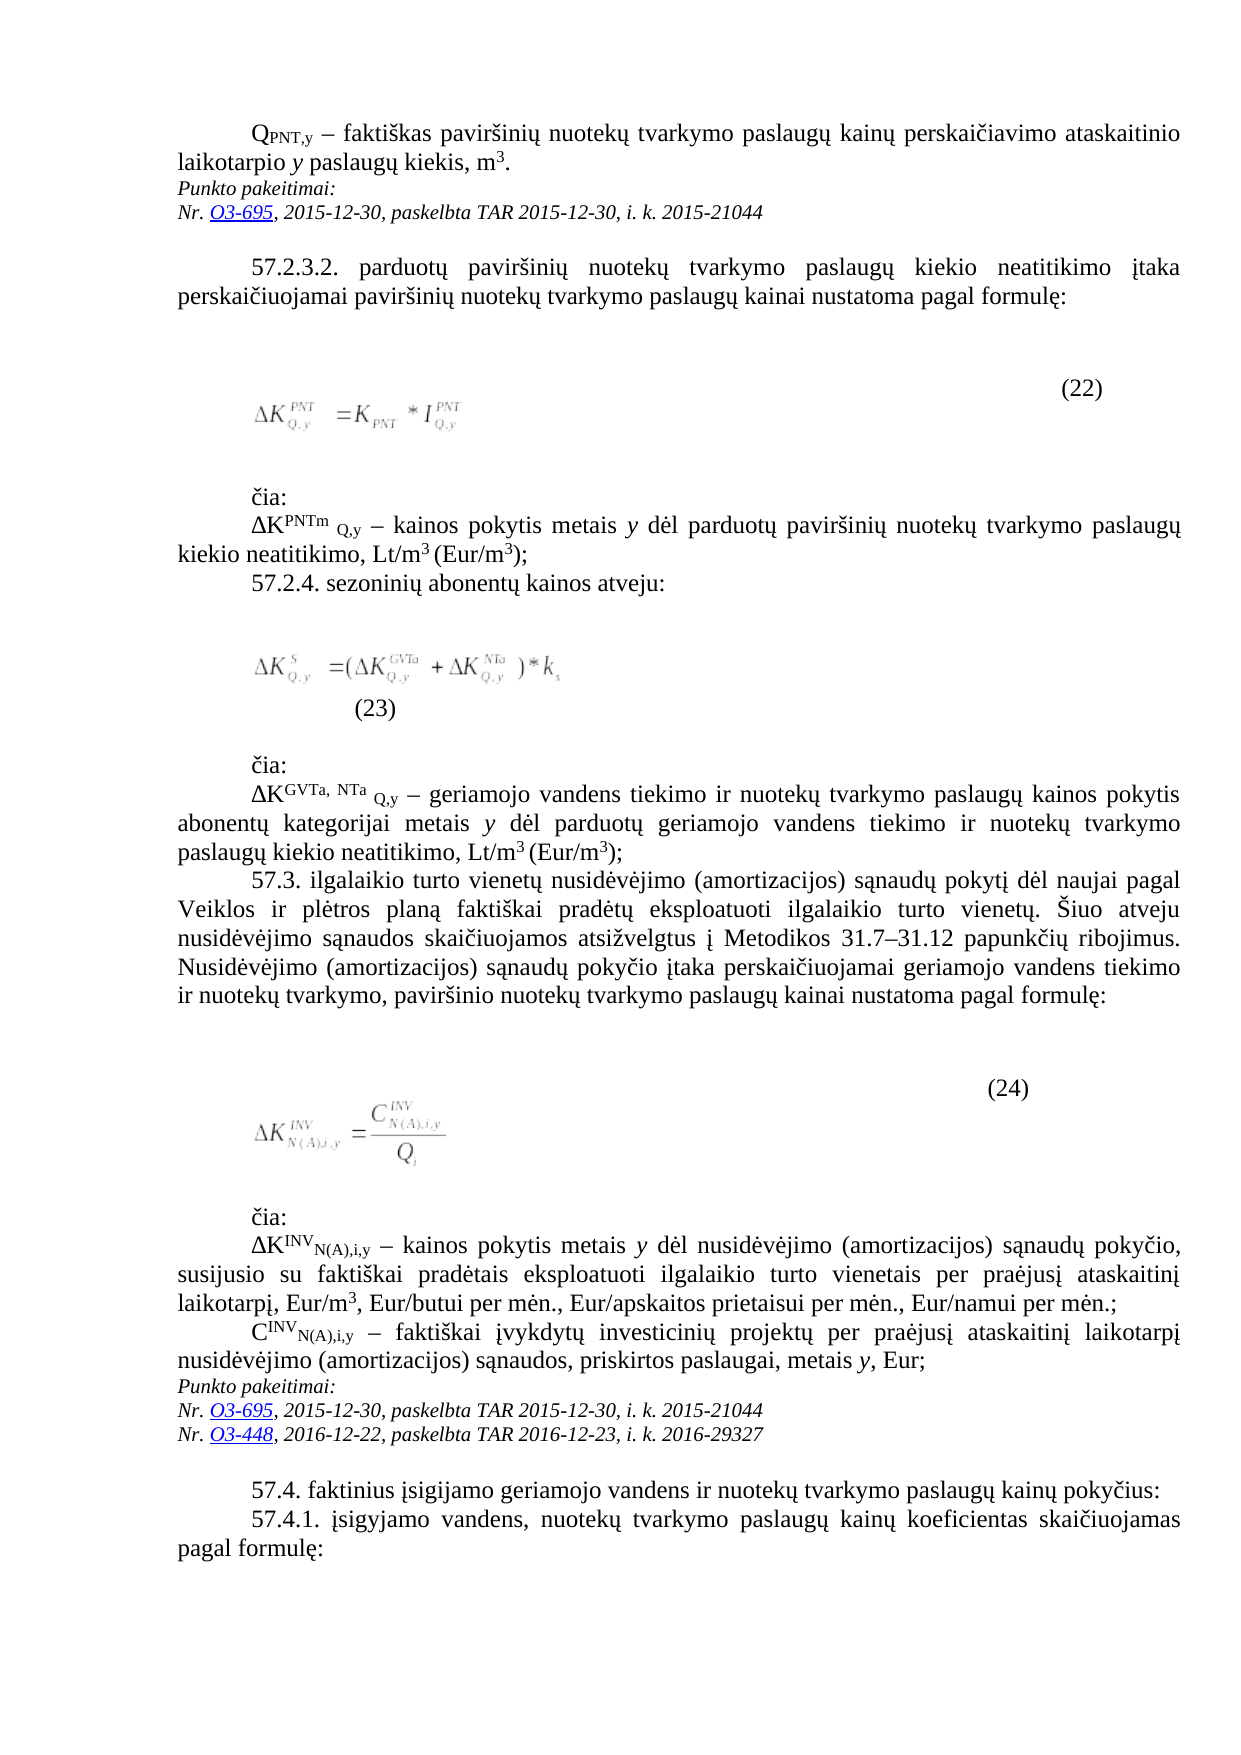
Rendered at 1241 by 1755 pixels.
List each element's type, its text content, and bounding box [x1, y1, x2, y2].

text ∆KGVTa, NTa Q,y – geriamojo vandens tiekimo ir nuotekų tvarkymo paslaugų kainos pokytis abonentų kategorijai metais y dėl parduotų geriamojo vandens tiekimo ir nuotekų tvarkymo paslaugų kiekio neatitikimo, Lt/m3 (Eur/m3); [177, 779, 1181, 866]
text Punkto pakeitimai: [177, 176, 1181, 200]
text čia: [207, 751, 1181, 779]
text 57.2.4. sezoninių abonentų kainos atveju: [177, 568, 1181, 597]
text (23) [207, 625, 1181, 722]
text 57.2.3.2. parduotų paviršinių nuotekų tvarkymo paslaugų kiekio neatitikimo įtaka perskaičiuojamai paviršinių nuotekų tvarkymo paslaugų kainai nustatoma pagal formulę: [177, 252, 1181, 310]
text čia: [177, 1202, 1181, 1230]
text CINVN(A),i,y – faktiškai įvykdytų investicinių projektų per praėjusį ataskaitinį laikotarpį nusidėvėjimo (amortizacijos) sąnaudos, priskirtos paslaugai, metais y, Eur; [177, 1317, 1181, 1374]
text Punkto pakeitimai: [177, 1374, 1181, 1398]
text Nr. O3-448, 2016-12-22, paskelbta TAR 2016-12-23, i. k. 2016-29327 [177, 1422, 1181, 1446]
text 57.3. ilgalaikio turto vienetų nusidėvėjimo (amortizacijos) sąnaudų pokytį dėl naujai pagal Veiklos ir plėtros planą faktiškai pradėtų eksploatuoti ilgalaikio turto vienetų. Šiuo atveju nusidėvėjimo sąnaudos skaičiuojamos atsižvelgtus į Metodikos 31.7–31.12 papunkčių ribojimus. Nusidėvėjimo (amortizacijos) sąnaudų pokyčio įtaka perskaičiuojamai geriamojo vandens tiekimo ir nuotekų tvarkymo, paviršinio nuotekų tvarkymo paslaugų kainai nustatoma pagal formulę: [177, 866, 1181, 1009]
text (24) [177, 1073, 1181, 1173]
text ∆KPNTm Q,y – kainos pokytis metais y dėl parduotų paviršinių nuotekų tvarkymo paslaugų kiekio neatitikimo, Lt/m3 (Eur/m3); [177, 510, 1181, 568]
text QPNT,y – faktiškas paviršinių nuotekų tvarkymo paslaugų kainų perskaičiavimo ataskaitinio laikotarpio y paslaugų kiekis, m3. [177, 118, 1181, 176]
text čia: [251, 482, 1181, 510]
text ∆KINVN(A),i,y – kainos pokytis metais y dėl nusidėvėjimo (amortizacijos) sąnaudų pokyčio, susijusio su faktiškai pradėtais eksploatuoti ilgalaikio turto vienetais per praėjusį ataskaitinį laikotarpį, Eur/m3, Eur/butui per mėn., Eur/apskaitos prietaisui per mėn., Eur/namui per mėn.; [177, 1230, 1181, 1317]
text Nr. O3-695, 2015-12-30, paskelbta TAR 2015-12-30, i. k. 2015-21044 [177, 1398, 1181, 1422]
text (22) [251, 373, 1181, 441]
text 57.4. faktinius įsigijamo geriamojo vandens ir nuotekų tvarkymo paslaugų kainų pokyčius: [177, 1475, 1181, 1504]
text Nr. O3-695, 2015-12-30, paskelbta TAR 2015-12-30, i. k. 2015-21044 [177, 200, 1181, 224]
text 57.4.1. įsigyjamo vandens, nuotekų tvarkymo paslaugų kainų koeficientas skaičiuojamas pagal formulę: [177, 1504, 1181, 1561]
